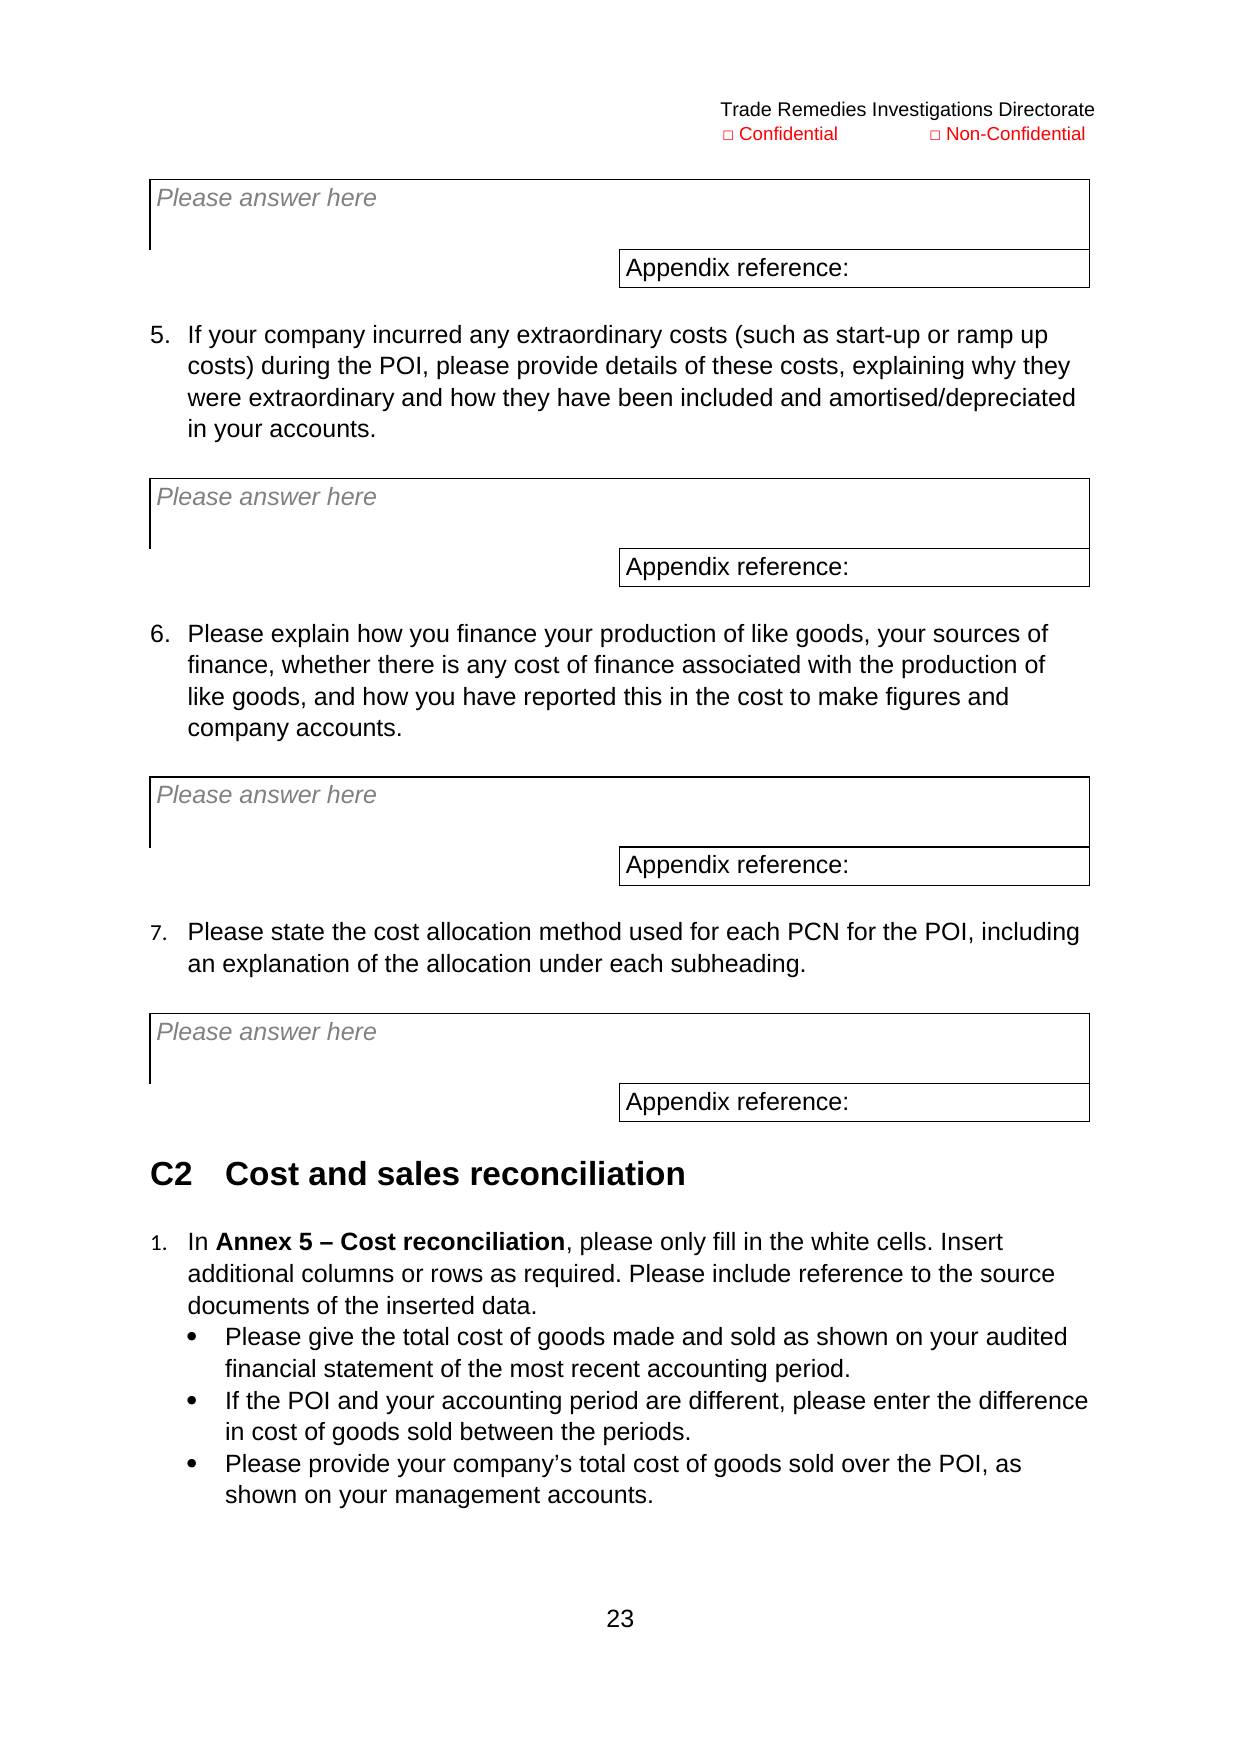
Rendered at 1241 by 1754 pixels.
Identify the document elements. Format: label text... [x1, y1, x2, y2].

table_cell [150, 1084, 619, 1121]
table_header Please answer here [151, 778, 1089, 846]
table_cell [150, 848, 619, 885]
table_cell [150, 549, 619, 586]
table_cell Appendix reference: [620, 848, 1089, 885]
table_cell Appendix reference: [620, 250, 1089, 287]
list Please provide your company’s total cost of goods sold over the POI, as shown on your management accounts. [187, 1449, 1090, 1509]
list If your company incurred any extraordinary costs (such as start-up or ramp up costs) during the POI, please provide details of these costs, explaining why they were extraordinary and how they have been included and amortised/depreciated in your accounts. [150, 320, 1090, 443]
table_header Please answer here [151, 479, 1089, 547]
list If the POI and your accounting period are different, please enter the difference in cost of goods sold between the periods. [187, 1386, 1090, 1446]
table_cell [150, 250, 619, 287]
table_header Please answer here [151, 1014, 1089, 1082]
table_cell Appendix reference: [620, 549, 1089, 586]
list Please explain how you finance your production of like goods, your sources of finance, whether there is any cost of finance associated with the production of like goods, and how you have reported this in the cost to make figures and company accounts. [150, 618, 1090, 742]
table_header Please answer here [151, 180, 1089, 249]
table_cell Appendix reference: [620, 1084, 1089, 1121]
list Please state the cost allocation method used for each PCN for the POI, including an explanation of the allocation under each subheading. [150, 917, 1090, 978]
list Please give the total cost of goods made and sold as shown on your audited financial statement of the most recent accounting period. [187, 1322, 1090, 1383]
list In Annex 5 – Cost reconciliation, please only fill in the white cells. Insert additional columns or rows as required. Please include reference to the source documents of the inserted data. [150, 1227, 1090, 1319]
subtitle C2 Cost and sales reconciliation [150, 1153, 1090, 1192]
